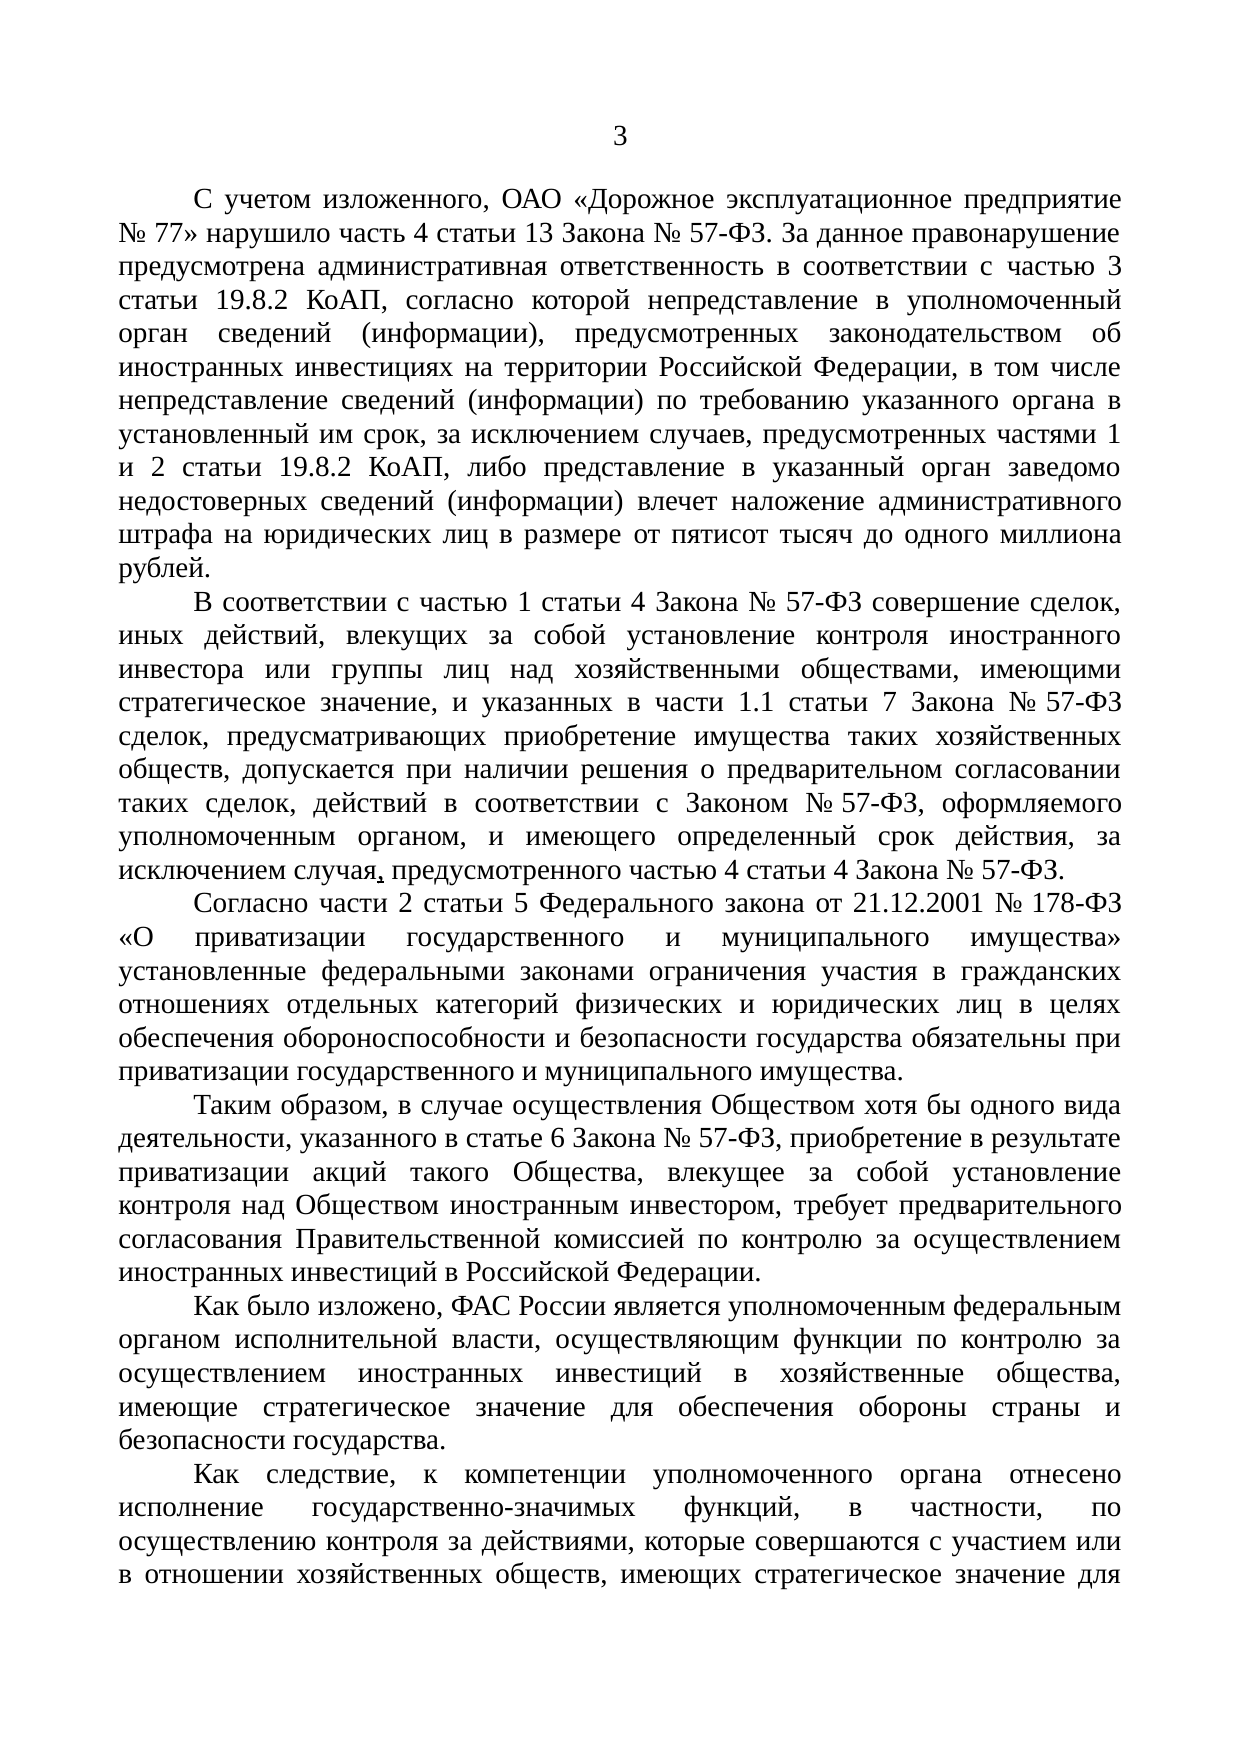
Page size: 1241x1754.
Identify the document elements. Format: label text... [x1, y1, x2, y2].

text С учетом изложенного, ОАО «Дорожное эксплуатационное предприятие № 77» нарушило часть 4 статьи 13 Закона № 57-ФЗ. За данное правонарушение предусмотрена административная ответственность в соответствии с частью 3 статьи 19.8.2 КоАП, согласно которой непредставление в уполномоченный орган сведений (информации), предусмотренных законодательством об иностранных инвестициях на территории Российской Федерации, в том числе непредставление сведений (информации) по требованию указанного органа в установленный им срок, за исключением случаев, предусмотренных частями 1 и 2 статьи 19.8.2 КоАП, либо представление в указанный орган заведомо недостоверных сведений (информации) влечет наложение административного штрафа на юридических лиц в размере от пятисот тысяч до одного миллиона рублей. [118, 181, 1122, 584]
text Согласно части 2 статьи 5 Федерального закона от 21.12.2001 № 178-ФЗ «О приватизации государственного и муниципального имущества» установленные федеральными законами ограничения участия в гражданских отношениях отдельных категорий физических и юридических лиц в целях обеспечения обороноспособности и безопасности государства обязательны при приватизации государственного и муниципального имущества. [118, 886, 1122, 1087]
text В соответствии с частью 1 статьи 4 Закона № 57-ФЗ совершение сделок, иных действий, влекущих за собой установление контроля иностранного инвестора или группы лиц над хозяйственными обществами, имеющими стратегическое значение, и указанных в части 1.1 статьи 7 Закона № 57-ФЗ сделок, предусматривающих приобретение имущества таких хозяйственных обществ, допускается при наличии решения о предварительном согласовании таких сделок, действий в соответствии с Законом № 57-ФЗ, оформляемого уполномоченным органом, и имеющего определенный срок действия, за исключением случая, предусмотренного частью 4 статьи 4 Закона № 57-ФЗ. [118, 584, 1122, 886]
text Как было изложено, ФАС России является уполномоченным федеральным органом исполнительной власти, осуществляющим функции по контролю за осуществлением иностранных инвестиций в хозяйственные общества, имеющие стратегическое значение для обеспечения обороны страны и безопасности государства. [118, 1288, 1122, 1456]
text Таким образом, в случае осуществления Обществом хотя бы одного вида деятельности, указанного в статье 6 Закона № 57-ФЗ, приобретение в результате приватизации акций такого Общества, влекущее за собой установление контроля над Обществом иностранным инвестором, требует предварительного согласования Правительственной комиссией по контролю за осуществлением иностранных инвестиций в Российской Федерации. [118, 1087, 1122, 1288]
text Как следствие, к компетенции уполномоченного органа отнесено исполнение государственно-значимых функций, в частности, по осуществлению контроля за действиями, которые совершаются с участием или в отношении хозяйственных обществ, имеющих стратегическое значение для [118, 1456, 1122, 1590]
